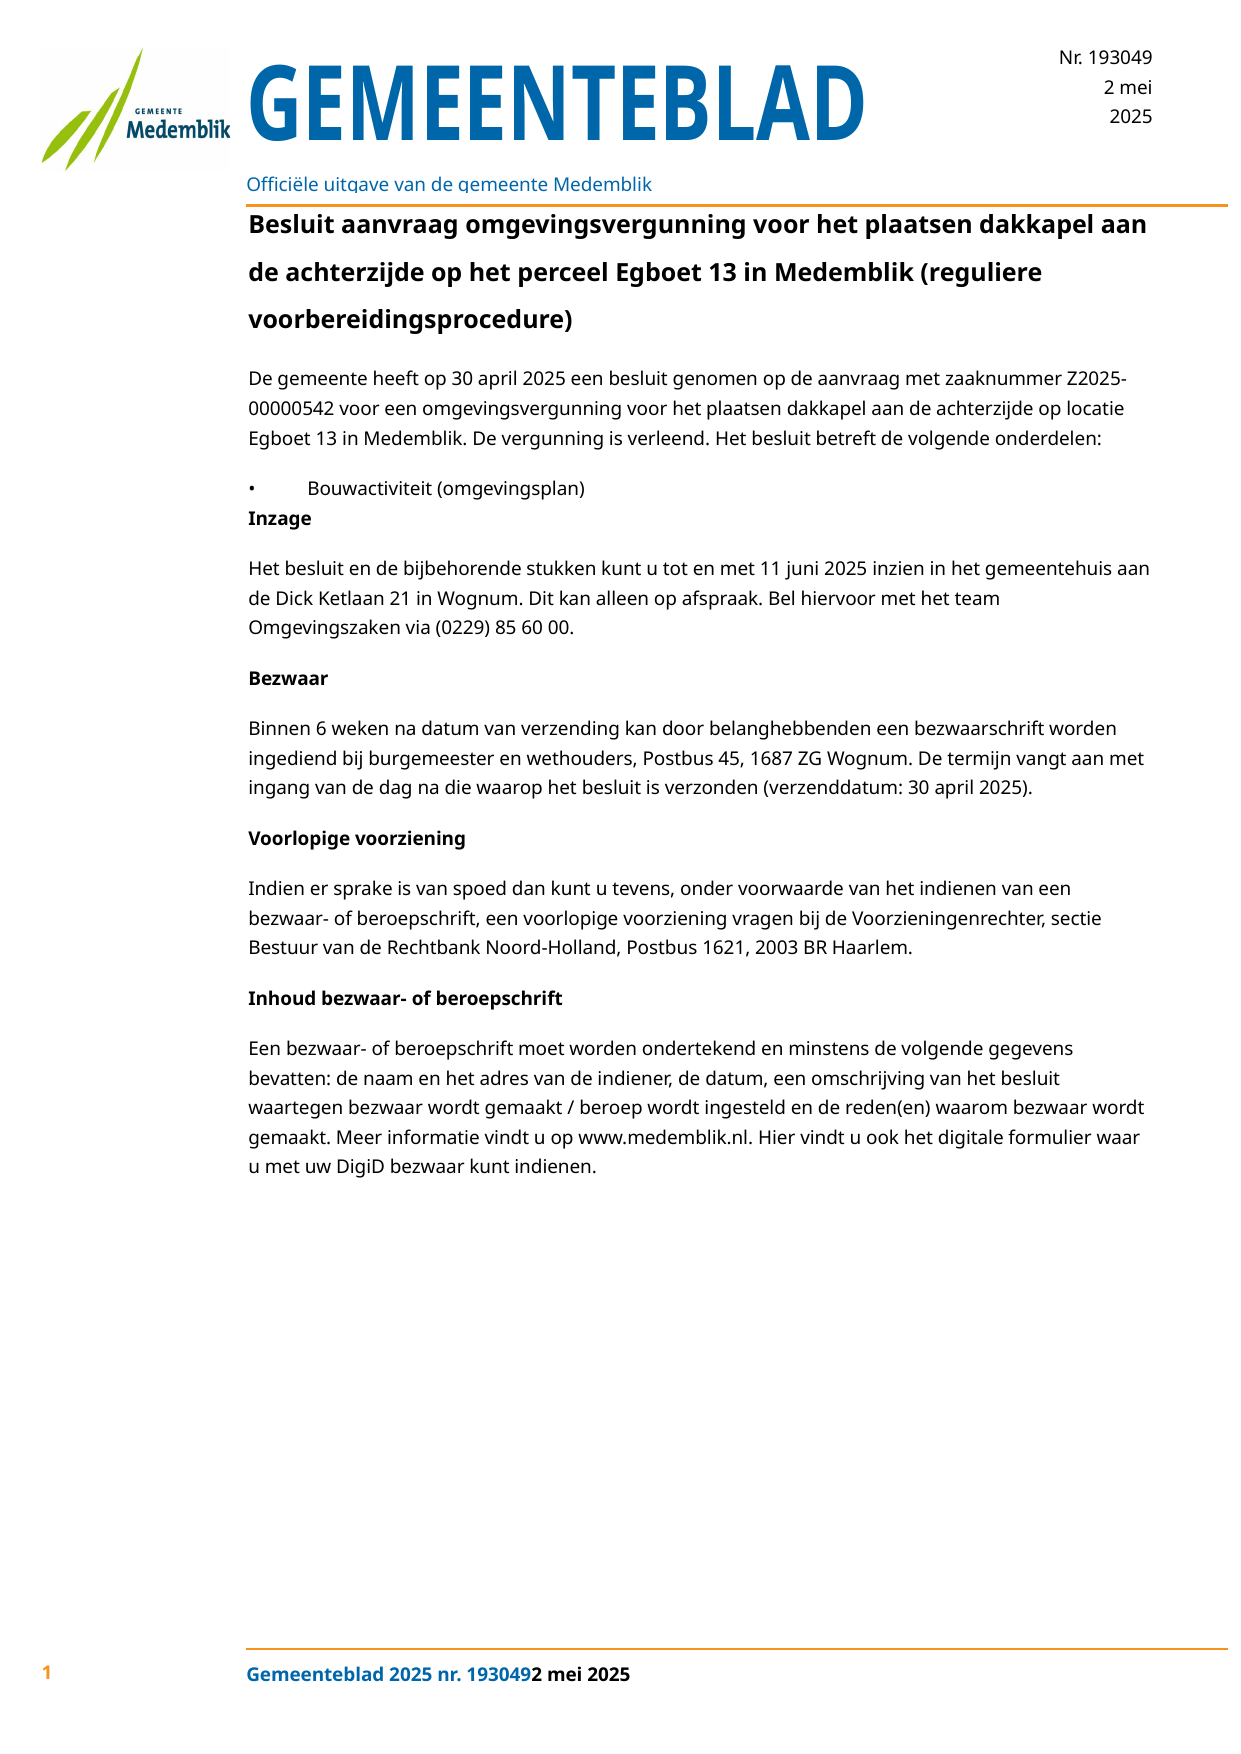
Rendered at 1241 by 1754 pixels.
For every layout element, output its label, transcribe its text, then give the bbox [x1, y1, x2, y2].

text Indien er sprake is van spoed dan kunt u tevens, onder voorwaarde van het indienen van een bezwaar- of beroepschrift, een voorlopige voorziening vragen bij de Voorzieningenrechter, sectie Bestuur van de Rechtbank Noord-Holland, Postbus 1621, 2003 BR Haarlem. [248, 875, 1152, 960]
text Inhoud bezwaar- of beroepschrift [248, 985, 1152, 1010]
list Bouwactiviteit (omgevingsplan) [248, 475, 1152, 501]
text Besluit aanvraag omgevingsvergunning voor het plaatsen dakkapel aan de achterzijde op het perceel Egboet 13 in Medemblik (reguliere voorbereidingsprocedure) [248, 207, 1152, 336]
text Een bezwaar- of beroepschrift moet worden ondertekend en minstens de volgende gegevens bevatten: de naam en het adres van de indiener, de datum, een omschrijving van het besluit waartegen bezwaar wordt gemaakt / beroep wordt ingesteld en de reden(en) waarom bezwaar wordt gemaakt. Meer informatie vindt u op www.medemblik.nl. Hier vindt u ook het digitale formulier waar u met uw DigiD bezwaar kunt indienen. [248, 1035, 1152, 1179]
text Voorlopige voorziening [248, 825, 1152, 850]
text Bezwaar [248, 665, 1152, 690]
text Inzage [248, 505, 1152, 530]
picture [41, 47, 231, 172]
text Het besluit en de bijbehorende stukken kunt u tot en met 11 juni 2025 inzien in het gemeentehuis aan de Dick Ketlaan 21 in Wognum. Dit kan alleen op afspraak. Bel hiervoor met het team Omgevingszaken via (0229) 85 60 00. [248, 555, 1152, 640]
text Binnen 6 weken na datum van verzending kan door belanghebbenden een bezwaarschrift worden ingediend bij burgemeester en wethouders, Postbus 45, 1687 ZG Wognum. De termijn vangt aan met ingang van de dag na die waarop het besluit is verzonden (verzenddatum: 30 april 2025). [248, 715, 1152, 800]
text De gemeente heeft op 30 april 2025 een besluit genomen op de aanvraag met zaaknummer Z2025-00000542 voor een omgevingsvergunning voor het plaatsen dakkapel aan de achterzijde op locatie Egboet 13 in Medemblik. De vergunning is verleend. Het besluit betreft de volgende onderdelen: [248, 366, 1152, 450]
